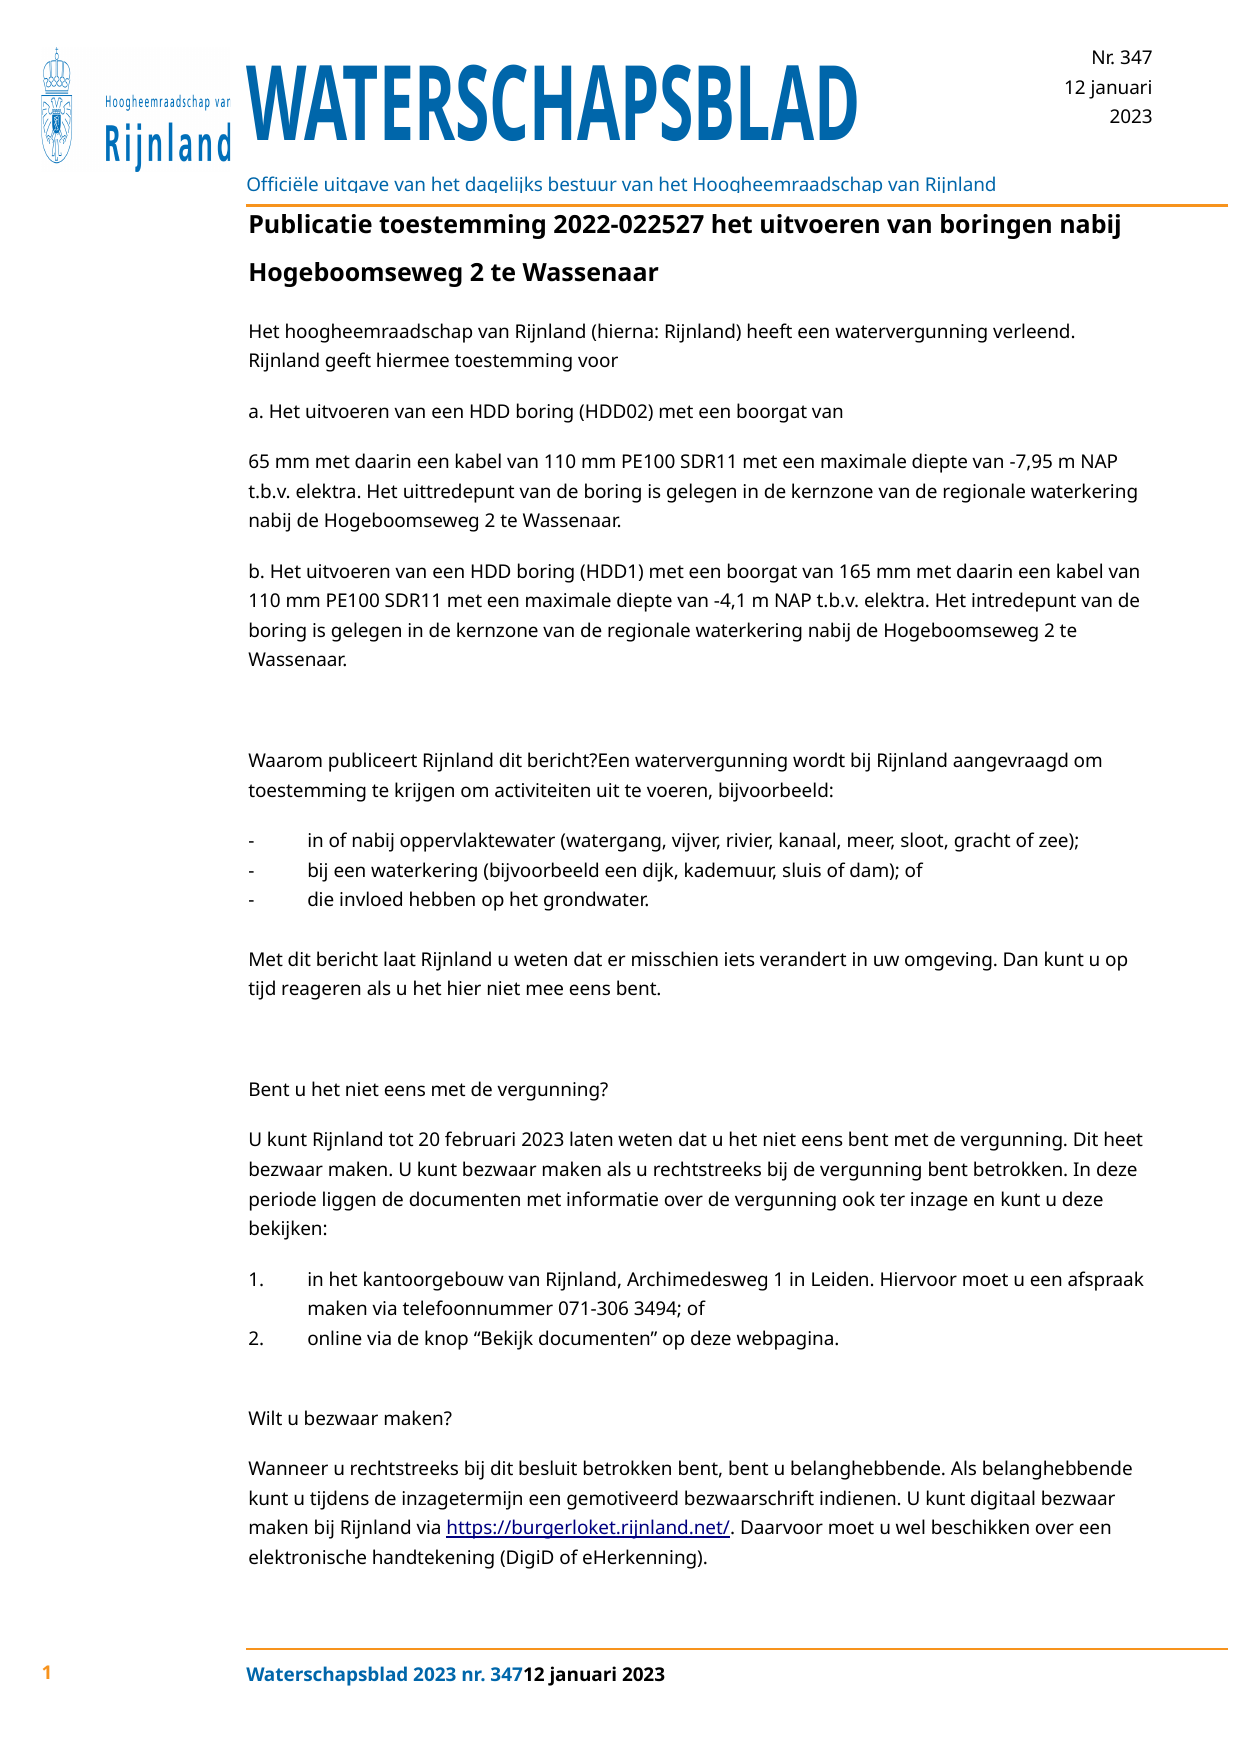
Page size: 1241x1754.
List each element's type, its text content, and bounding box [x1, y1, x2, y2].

text Waarom publiceert Rijnland dit bericht?Een watervergunning wordt bij Rijnland aangevraagd om toestemming te krijgen om activiteiten uit te voeren, bijvoorbeeld: [248, 747, 1152, 803]
text b. Het uitvoeren van een HDD boring (HDD1) met een boorgat van 165 mm met daarin een kabel van 110 mm PE100 SDR11 met een maximale diepte van -4,1 m NAP t.b.v. elektra. Het intredepunt van de boring is gelegen in de kernzone van de regionale waterkering nabij de Hogeboomseweg 2 te Wassenaar. [248, 558, 1152, 672]
text Bent u het niet eens met de vergunning? [248, 1076, 1152, 1102]
list in het kantoorgebouw van Rijnland, Archimedesweg 1 in Leiden. Hiervoor moet u een afspraak maken via telefoonnummer 071-306 3494; of [248, 1266, 1152, 1321]
text 65 mm met daarin een kabel van 110 mm PE100 SDR11 met een maximale diepte van -7,95 m NAP t.b.v. elektra. Het uittredepunt van de boring is gelegen in de kernzone van de regionale waterkering nabij de Hogeboomseweg 2 te Wassenaar. [248, 448, 1152, 533]
text U kunt Rijnland tot 20 februari 2023 laten weten dat u het niet eens bent met de vergunning. Dit heet bezwaar maken. U kunt bezwaar maken als u rechtstreeks bij de vergunning bent betrokken. In deze periode liggen de documenten met informatie over de vergunning ook ter inzage en kunt u deze bekijken: [248, 1127, 1152, 1241]
text Publicatie toestemming 2022-022527 het uitvoeren van boringen nabij Hogeboomseweg 2 te Wassenaar [248, 207, 1152, 288]
text a. Het uitvoeren van een HDD boring (HDD02) met een boorgat van [248, 398, 1152, 424]
list bij een waterkering (bijvoorbeeld een dijk, kademuur, sluis of dam); of [248, 857, 1152, 883]
text Het hoogheemraadschap van Rijnland (hierna: Rijnland) heeft een watervergunning verleend. Rijnland geeft hiermee toestemming voor [248, 318, 1152, 373]
picture [41, 47, 231, 172]
text Wanneer u rechtstreeks bij dit besluit betrokken bent, bent u belanghebbende. Als belanghebbende kunt u tijdens de inzagetermijn een gemotiveerd bezwaarschrift indienen. U kunt digitaal bezwaar maken bij Rijnland via https://burgerloket.rijnland.net/. Daarvoor moet u wel beschikken over een elektronische handtekening (DigiD of eHerkenning). [248, 1455, 1152, 1570]
list online via de knop “Bekijk documenten” op deze webpagina. [248, 1325, 1152, 1351]
text Wilt u bezwaar maken? [248, 1405, 1152, 1431]
text Met dit bericht laat Rijnland u weten dat er misschien iets verandert in uw omgeving. Dan kunt u op tijd reageren als u het hier niet mee eens bent. [248, 946, 1152, 1001]
list die invloed hebben op het grondwater. [248, 887, 1152, 912]
list in of nabij oppervlaktewater (watergang, vijver, rivier, kanaal, meer, sloot, gracht of zee); [248, 827, 1152, 853]
